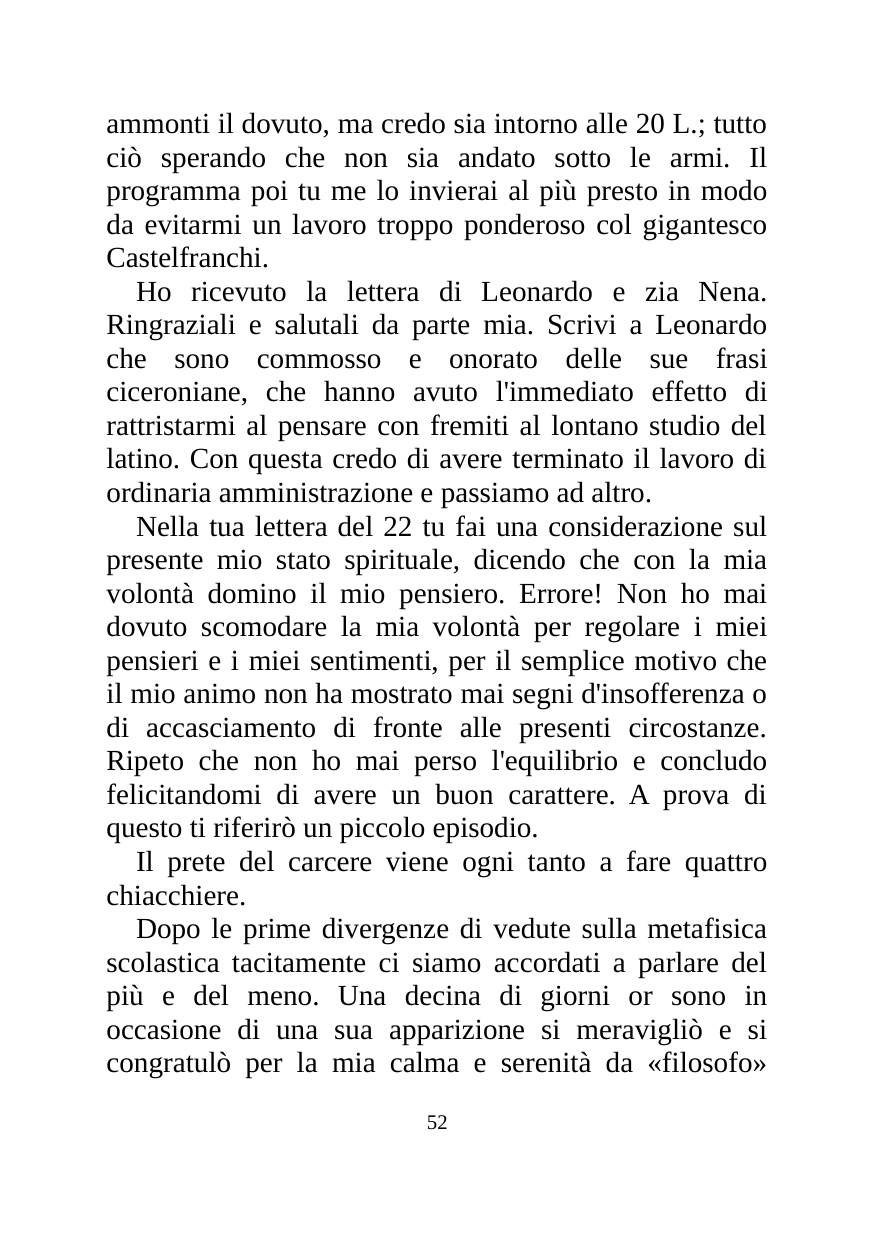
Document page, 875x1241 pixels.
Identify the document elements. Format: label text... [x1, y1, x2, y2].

text Dopo le prime divergenze di vedute sulla metafisica scolastica tacitamente ci siamo accordati a parlare del più e del meno. Una decina di giorni or sono in occasione di una sua apparizione si meravigliò e si congratulò per la mia calma e serenità da «filosofo» [106, 911, 768, 1079]
text ammonti il dovuto, ma credo sia intorno alle 20 L.; tutto ciò sperando che non sia andato sotto le armi. Il programma poi tu me lo invierai al più presto in modo da evitarmi un lavoro troppo ponderoso col gigantesco Castelfranchi. [106, 106, 768, 274]
text Ho ricevuto la lettera di Leonardo e zia Nena. Ringraziali e salutali da parte mia. Scrivi a Leonardo che sono commosso e onorato delle sue frasi ciceroniane, che hanno avuto l'immediato effetto di rattristarmi al pensare con fremiti al lontano studio del latino. Con questa credo di avere terminato il lavoro di ordinaria amministrazione e passiamo ad altro. [106, 274, 768, 509]
text Il prete del carcere viene ogni tanto a fare quattro chiacchiere. [106, 844, 768, 911]
text Nella tua lettera del 22 tu fai una considerazione sul presente mio stato spirituale, dicendo che con la mia volontà domino il mio pensiero. Errore! Non ho mai dovuto scomodare la mia volontà per regolare i miei pensieri e i miei sentimenti, per il semplice motivo che il mio animo non ha mostrato mai segni d'insofferenza o di accasciamento di fronte alle presenti circostanze. Ripeto che non ho mai perso l'equilibrio e concludo felicitandomi di avere un buon carattere. A prova di questo ti riferirò un piccolo episodio. [106, 509, 768, 844]
